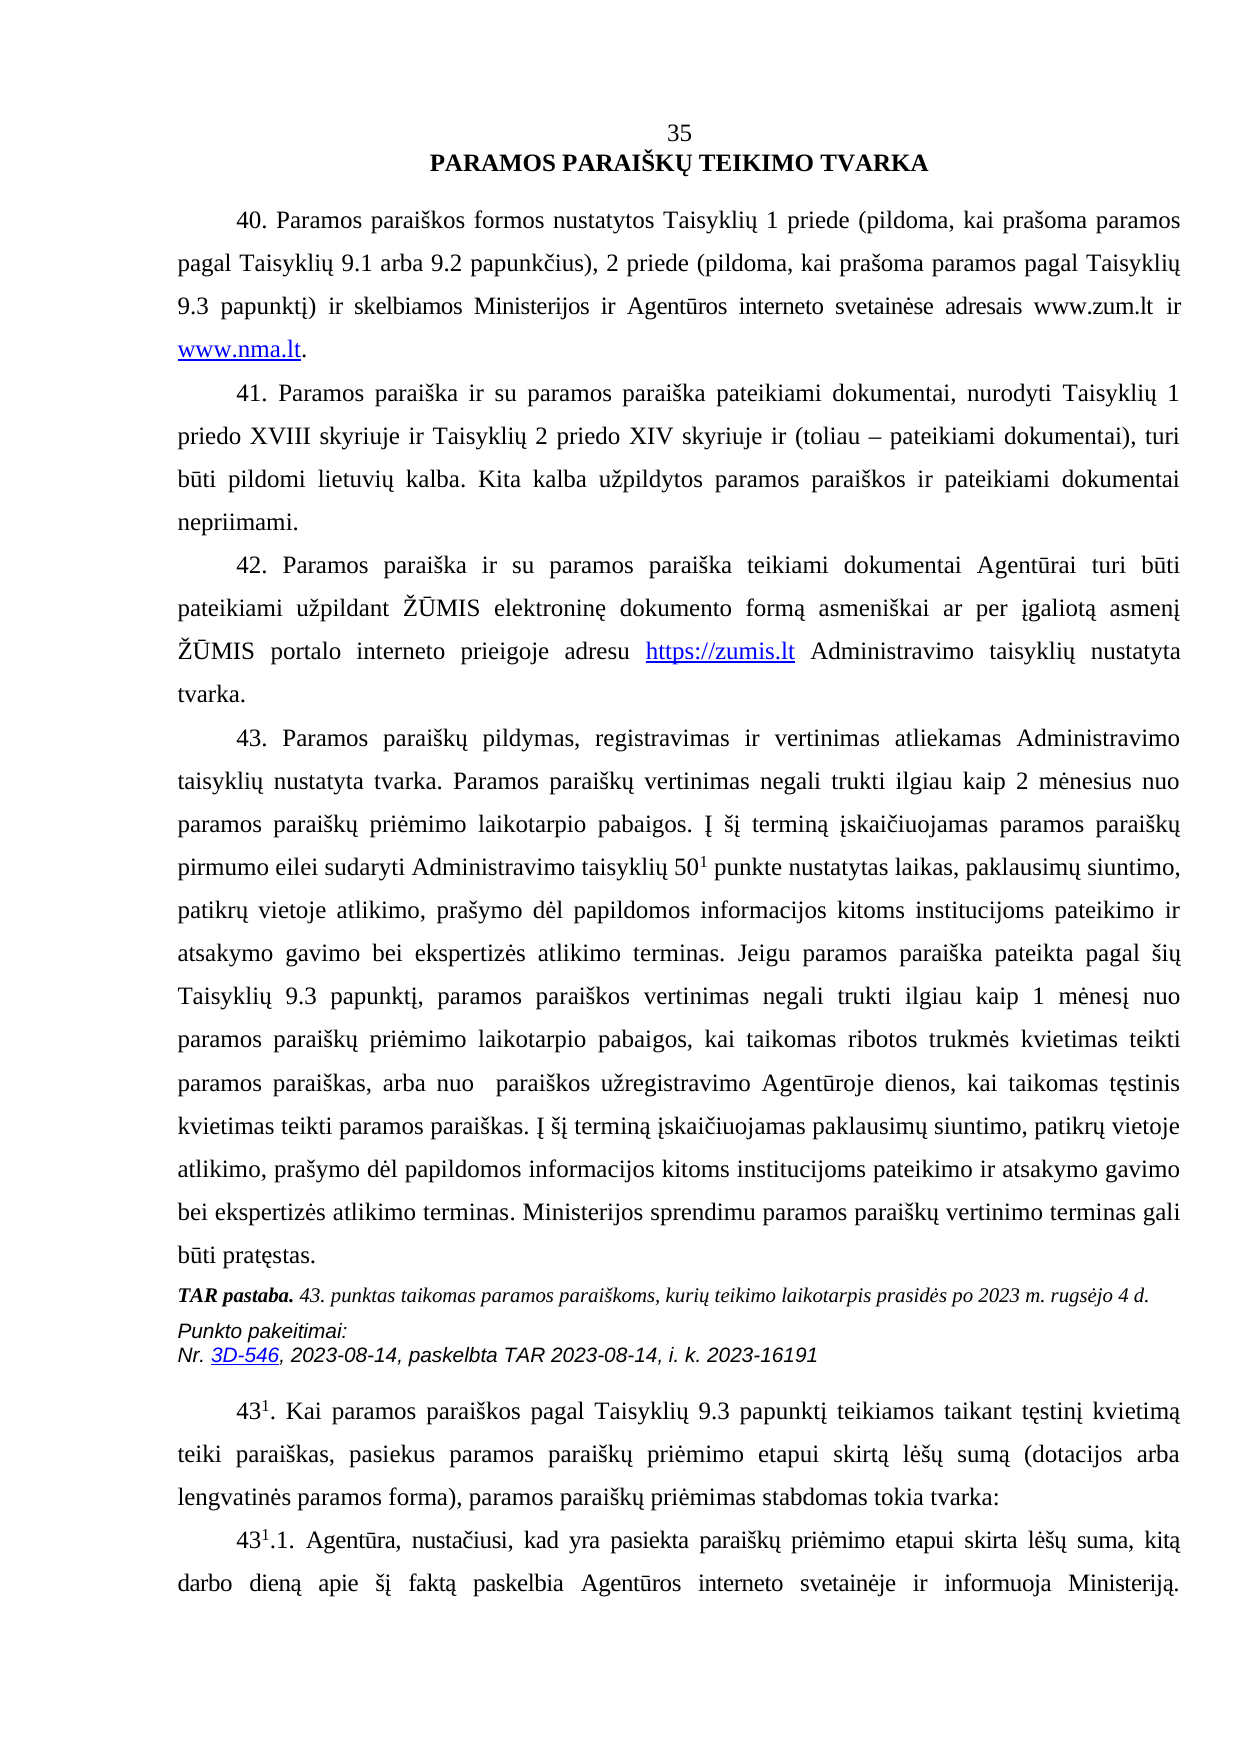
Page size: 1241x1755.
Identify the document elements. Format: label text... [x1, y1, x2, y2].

text TAR pastaba. 43. punktas taikomas paramos paraiškoms, kurių teikimo laikotarpis prasidės po 2023 m. rugsėjo 4 d. [177, 1283, 1181, 1307]
text 43. Paramos paraiškų pildymas, registravimas ir vertinimas atliekamas Administravimo taisyklių nustatyta tvarka. Paramos paraiškų vertinimas negali trukti ilgiau kaip 2 mėnesius nuo paramos paraiškų priėmimo laikotarpio pabaigos. Į šį terminą įskaičiuojamas paramos paraiškų pirmumo eilei sudaryti Administravimo taisyklių 501 punkte nustatytas laikas, paklausimų siuntimo, patikrų vietoje atlikimo, prašymo dėl papildomos informacijos kitoms institucijoms pateikimo ir atsakymo gavimo bei ekspertizės atlikimo terminas. Jeigu paramos paraiška pateikta pagal šių Taisyklių 9.3 papunktį, paramos paraiškos vertinimas negali trukti ilgiau kaip 1 mėnesį nuo paramos paraiškų priėmimo laikotarpio pabaigos, kai taikomas ribotos trukmės kvietimas teikti paramos paraiškas, arba nuo paraiškos užregistravimo Agentūroje dienos, kai taikomas tęstinis kvietimas teikti paramos paraiškas. Į šį terminą įskaičiuojamas paklausimų siuntimo, patikrų vietoje atlikimo, prašymo dėl papildomos informacijos kitoms institucijoms pateikimo ir atsakymo gavimo bei ekspertizės atlikimo terminas. Ministerijos sprendimu paramos paraiškų vertinimo terminas gali būti pratęstas. [177, 723, 1181, 1269]
text 431. Kai paramos paraiškos pagal Taisyklių 9.3 papunktį teikiamos taikant tęstinį kvietimą teiki paraiškas, pasiekus paramos paraiškų priėmimo etapui skirtą lėšų sumą (dotacijos arba lengvatinės paramos forma), paramos paraiškų priėmimas stabdomas tokia tvarka: [177, 1396, 1181, 1511]
text Punkto pakeitimai: [177, 1319, 1181, 1343]
text 42. Paramos paraiška ir su paramos paraiška teikiami dokumentai Agentūrai turi būti pateikiami užpildant ŽŪMIS elektroninę dokumento formą asmeniškai ar per įgaliotą asmenį ŽŪMIS portalo interneto prieigoje adresu https://zumis.lt Administravimo taisyklių nustatyta tvarka. [177, 550, 1181, 708]
text 41. Paramos paraiška ir su paramos paraiška pateikiami dokumentai, nurodyti Taisyklių 1 priedo XVIII skyriuje ir Taisyklių 2 priedo XIV skyriuje ir (toliau – pateikiami dokumentai), turi būti pildomi lietuvių kalba. Kita kalba užpildytos paramos paraiškos ir pateikiami dokumentai nepriimami. [177, 378, 1181, 536]
text PARAMOS PARAIŠKŲ TEIKIMO TVARKA [177, 148, 1181, 176]
text 40. Paramos paraiškos formos nustatytos Taisyklių 1 priede (pildoma, kai prašoma paramos pagal Taisyklių 9.1 arba 9.2 papunkčius), 2 priede (pildoma, kai prašoma paramos pagal Taisyklių 9.3 papunktį) ir skelbiamos Ministerijos ir Agentūros interneto svetainėse adresais www.zum.lt ir www.nma.lt. [177, 205, 1181, 363]
text Nr. 3D-546, 2023-08-14, paskelbta TAR 2023-08-14, i. k. 2023-16191 [177, 1343, 1181, 1367]
text 431.1. Agentūra, nustačiusi, kad yra pasiekta paraiškų priėmimo etapui skirta lėšų suma, kitą darbo dieną apie šį faktą paskelbia Agentūros interneto svetainėje ir informuoja Ministeriją. [177, 1525, 1181, 1597]
